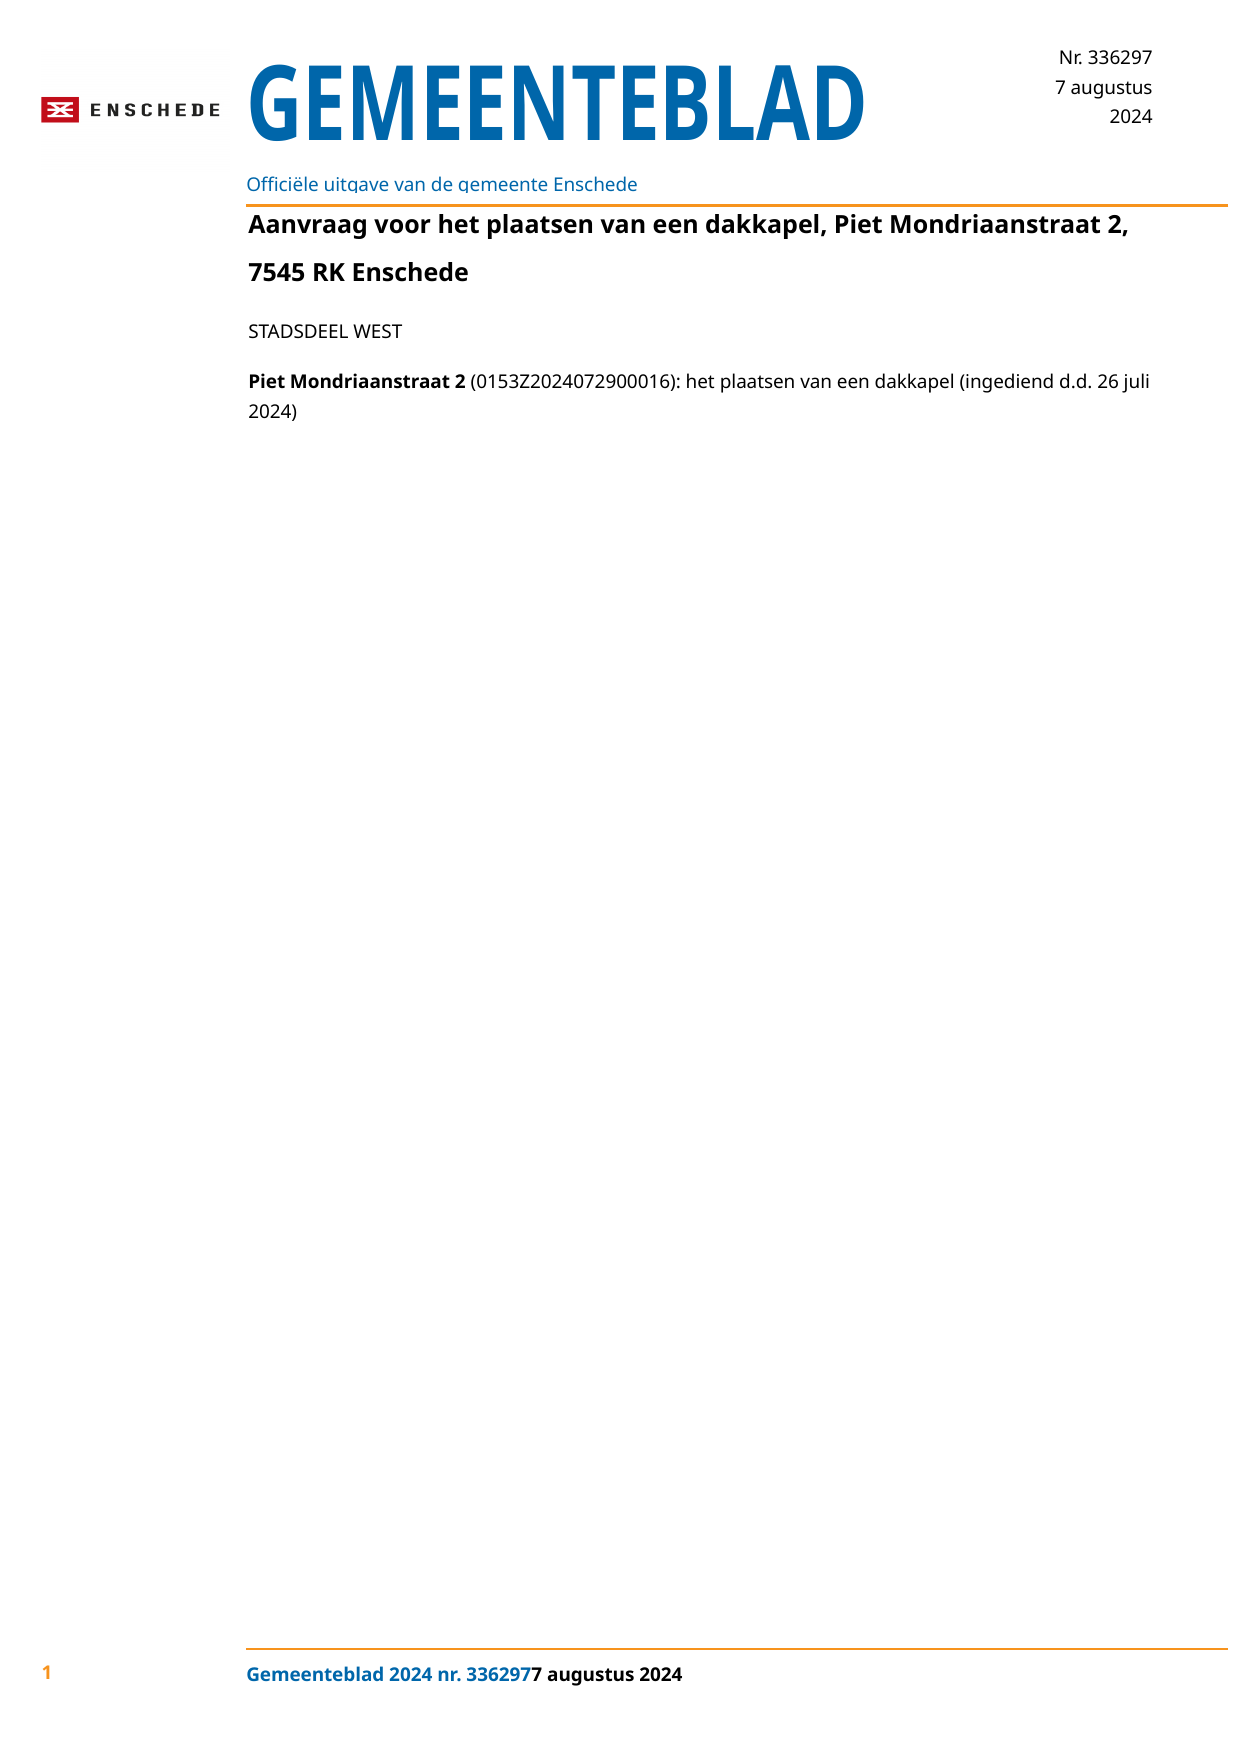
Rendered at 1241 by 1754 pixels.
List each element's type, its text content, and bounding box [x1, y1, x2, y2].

text Aanvraag voor het plaatsen van een dakkapel, Piet Mondriaanstraat 2, 7545 RK Enschede [248, 207, 1152, 288]
picture [41, 47, 231, 172]
text STADSDEEL WEST [248, 318, 1152, 344]
text Piet Mondriaanstraat 2 (0153Z2024072900016): het plaatsen van een dakkapel (ingediend d.d. 26 juli 2024) [248, 368, 1152, 424]
